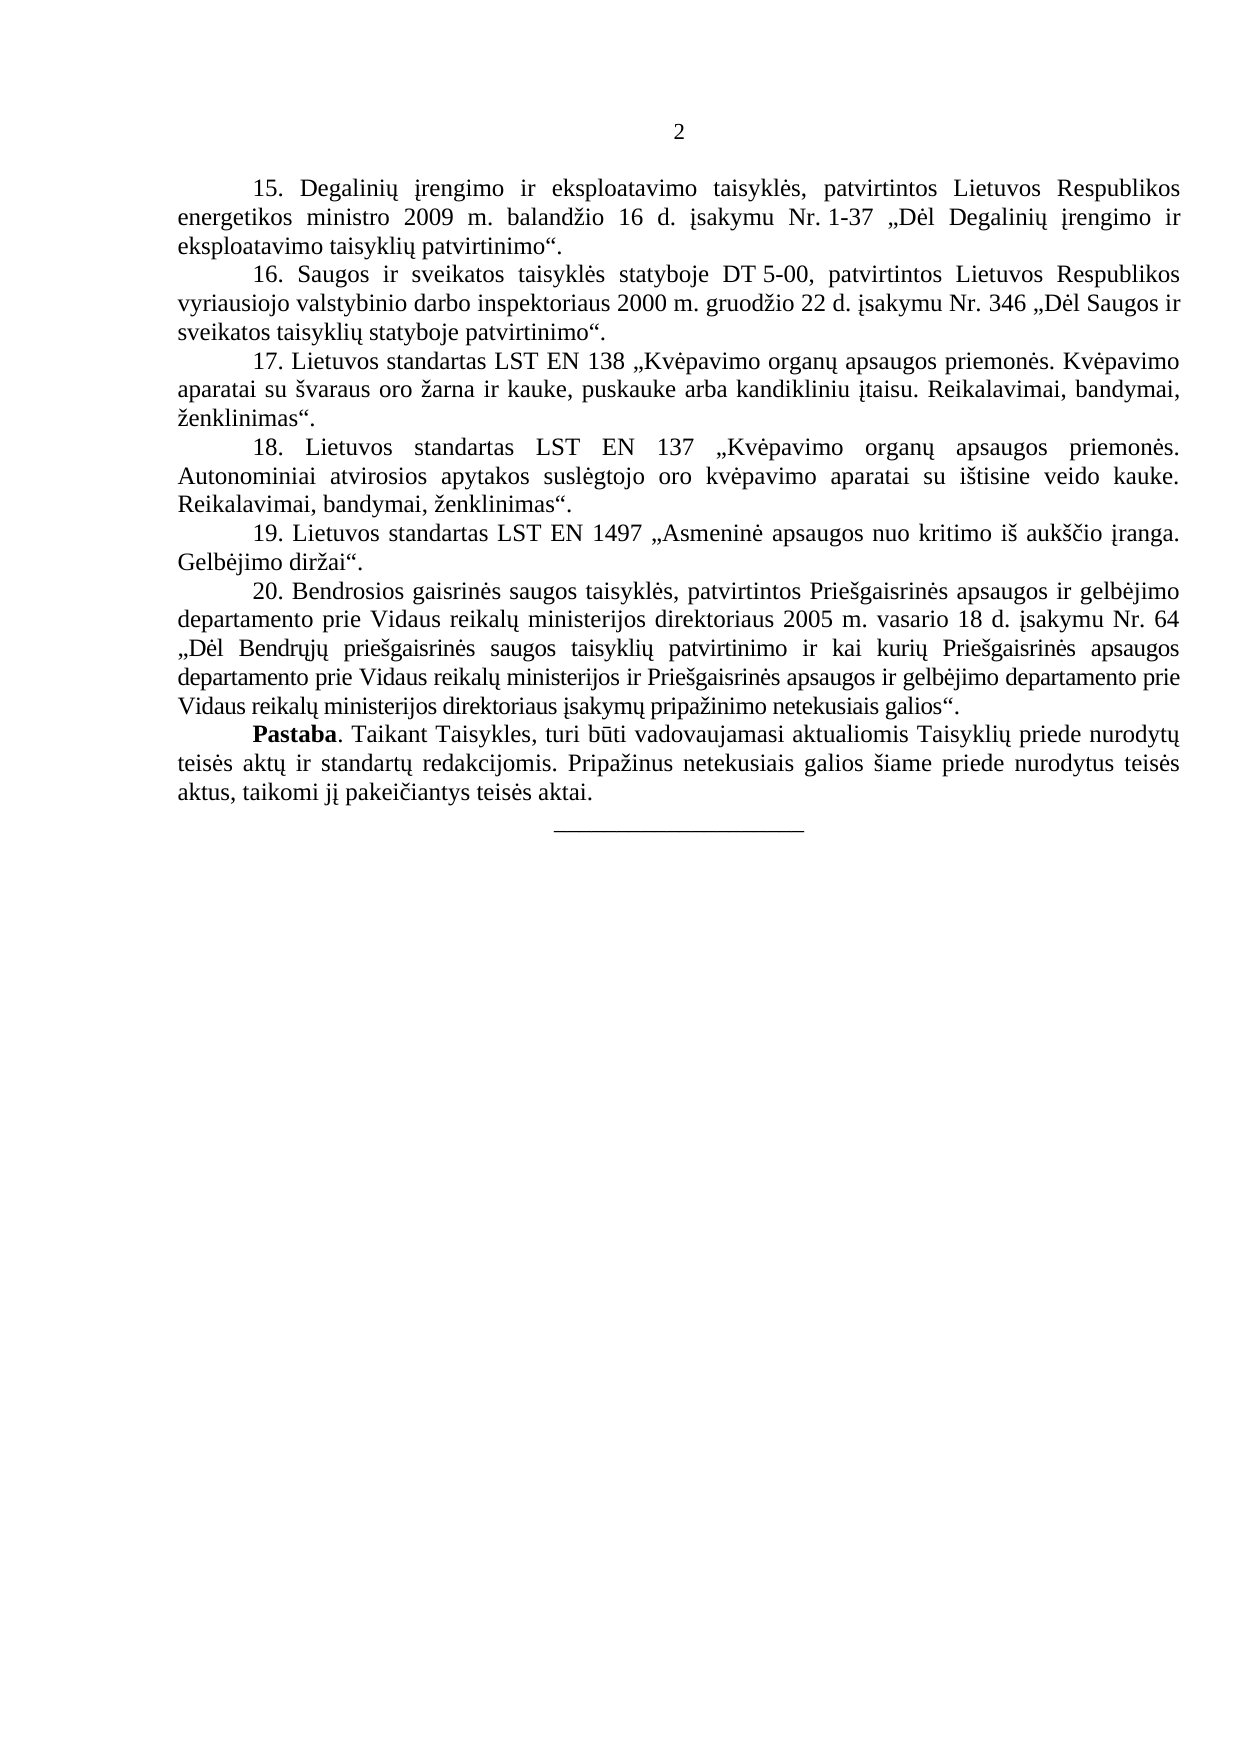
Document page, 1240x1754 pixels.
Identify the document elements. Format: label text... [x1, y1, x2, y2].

text 15. Degalinių įrengimo ir eksploatavimo taisyklės, patvirtintos Lietuvos Respublikos energetikos ministro 2009 m. balandžio 16 d. įsakymu Nr. 1-37 „Dėl Degalinių įrengimo ir eksploatavimo taisyklių patvirtinimo“. [177, 173, 1181, 259]
text 18. Lietuvos standartas LST EN 137 „Kvėpavimo organų apsaugos priemonės. Autonominiai atvirosios apytakos suslėgtojo oro kvėpavimo aparatai su ištisine veido kauke. Reikalavimai, bandymai, ženklinimas“. [177, 432, 1181, 518]
text 16. Saugos ir sveikatos taisyklės statyboje DT 5-00, patvirtintos Lietuvos Respublikos vyriausiojo valstybinio darbo inspektoriaus 2000 m. gruodžio 22 d. įsakymu Nr. 346 „Dėl Saugos ir sveikatos taisyklių statyboje patvirtinimo“. [177, 259, 1181, 346]
text Pastaba. Taikant Taisykles, turi būti vadovaujamasi aktualiomis Taisyklių priede nurodytų teisės aktų ir standartų redakcijomis. Pripažinus netekusiais galios šiame priede nurodytus teisės aktus, taikomi jį pakeičiantys teisės aktai. [177, 719, 1181, 806]
text ____________________ [177, 806, 1181, 834]
text 20. Bendrosios gaisrinės saugos taisyklės, patvirtintos Priešgaisrinės apsaugos ir gelbėjimo departamento prie Vidaus reikalų ministerijos direktoriaus 2005 m. vasario 18 d. įsakymu Nr. 64 „Dėl Bendrųjų priešgaisrinės saugos taisyklių patvirtinimo ir kai kurių Priešgaisrinės apsaugos departamento prie Vidaus reikalų ministerijos ir Priešgaisrinės apsaugos ir gelbėjimo departamento prie Vidaus reikalų ministerijos direktoriaus įsakymų pripažinimo netekusiais galios“. [177, 576, 1181, 719]
text 17. Lietuvos standartas LST EN 138 „Kvėpavimo organų apsaugos priemonės. Kvėpavimo aparatai su švaraus oro žarna ir kauke, puskauke arba kandikliniu įtaisu. Reikalavimai, bandymai, ženklinimas“. [177, 346, 1181, 432]
text 19. Lietuvos standartas LST EN 1497 „Asmeninė apsaugos nuo kritimo iš aukščio įranga. Gelbėjimo diržai“. [177, 518, 1181, 576]
